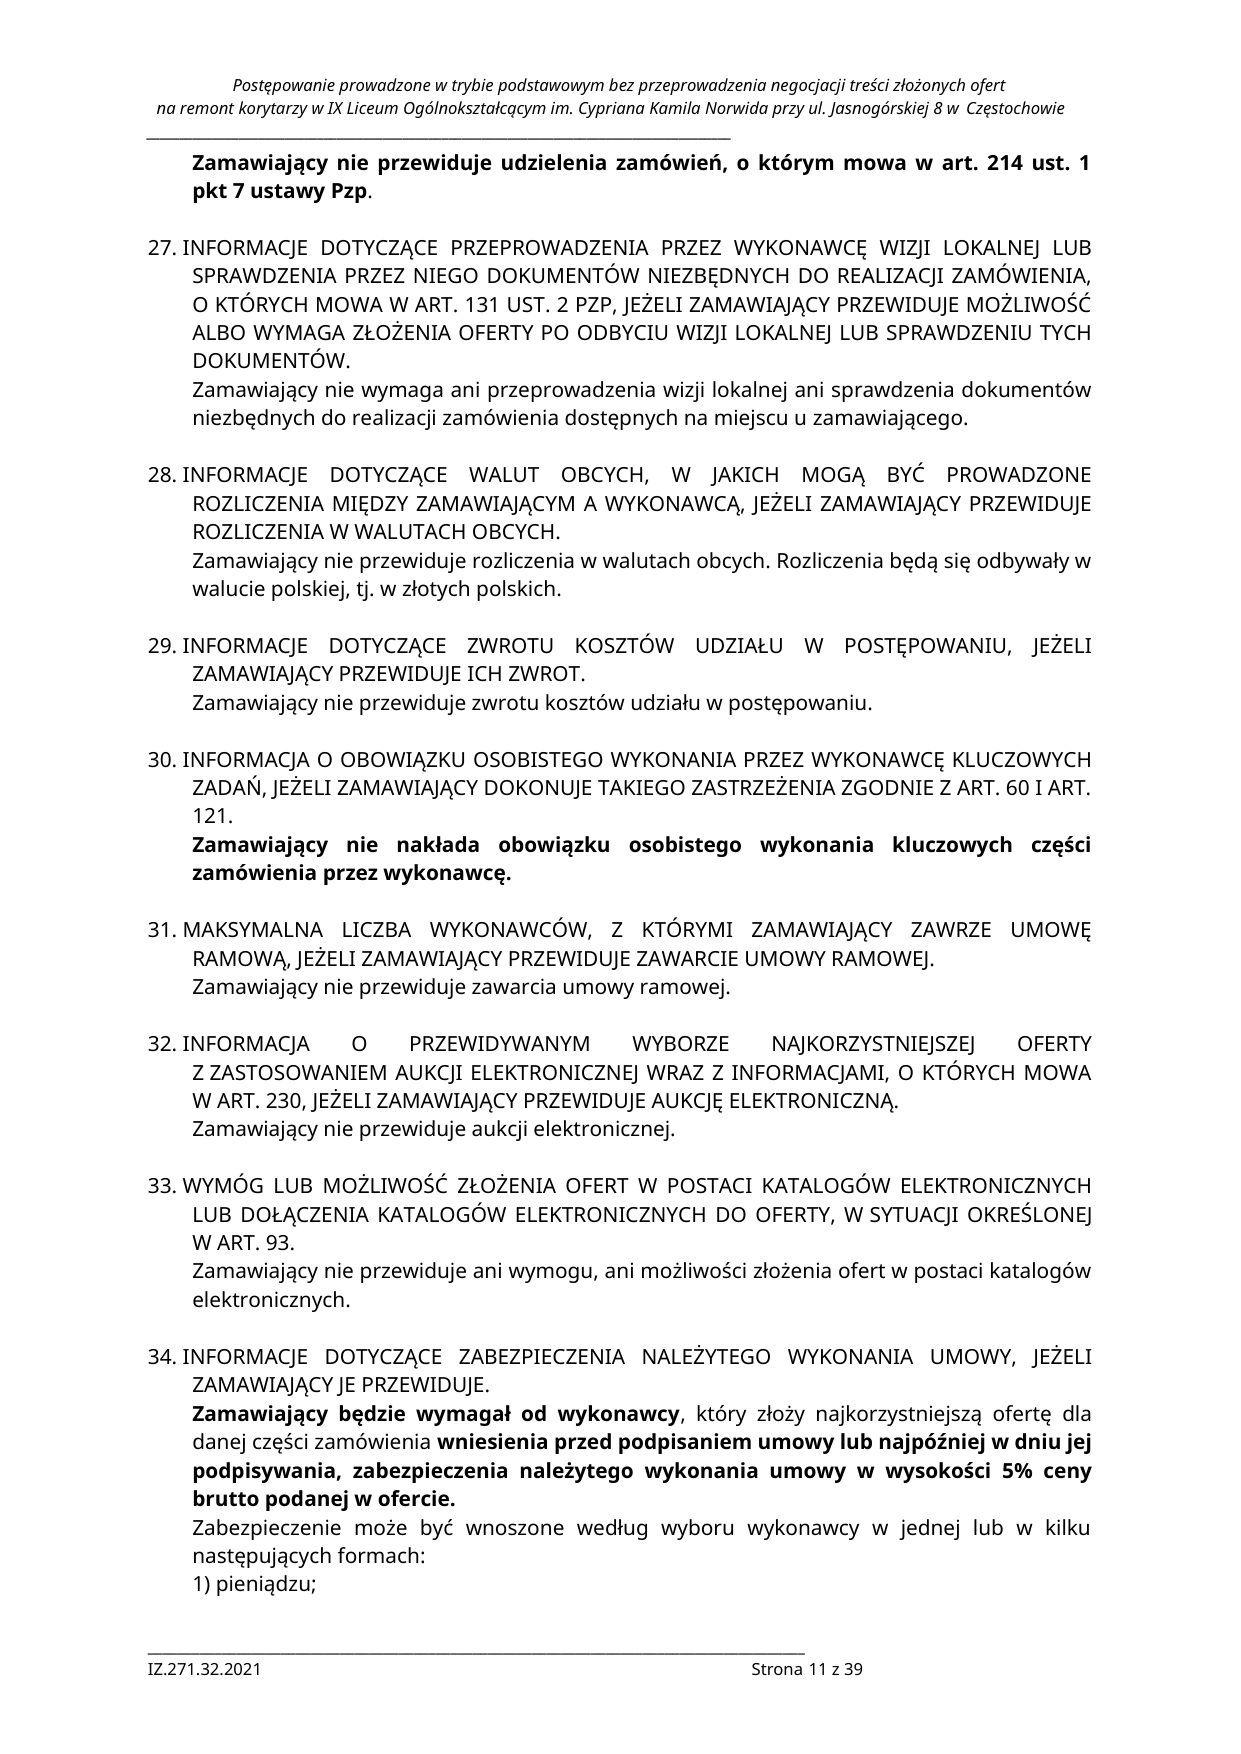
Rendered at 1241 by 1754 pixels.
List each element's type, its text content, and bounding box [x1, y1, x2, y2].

text Zamawiający nie wymaga ani przeprowadzenia wizji lokalnej ani sprawdzenia dokumentów niezbędnych do realizacji zamówienia dostępnych na miejscu u zamawiającego. [192, 375, 1093, 432]
text Zamawiający będzie wymagał od wykonawcy, który złoży najkorzystniejszą ofertę dla danej części zamówienia wniesienia przed podpisaniem umowy lub najpóźniej w dniu jej podpisywania, zabezpieczenia należytego wykonania umowy w wysokości 5% ceny brutto podanej w ofercie. [192, 1399, 1093, 1513]
text 28. INFORMACJE DOTYCZĄCE WALUT OBCYCH, W JAKICH MOGĄ BYĆ PROWADZONE ROZLICZENIA MIĘDZY ZAMAWIAJĄCYM A WYKONAWCĄ, JEŻELI ZAMAWIAJĄCY PRZEWIDUJE ROZLICZENIA W WALUTACH OBCYCH. [148, 460, 1093, 546]
text Zabezpieczenie może być wnoszone według wyboru wykonawcy w jednej lub w kilku następujących formach: [192, 1513, 1093, 1569]
text 27. INFORMACJE DOTYCZĄCE PRZEPROWADZENIA PRZEZ WYKONAWCĘ WIZJI LOKALNEJ LUB SPRAWDZENIA PRZEZ NIEGO DOKUMENTÓW NIEZBĘDNYCH DO REALIZACJI ZAMÓWIENIA, O KTÓRYCH MOWA W ART. 131 UST. 2 PZP, JEŻELI ZAMAWIAJĄCY PRZEWIDUJE MOŻLIWOŚĆ ALBO WYMAGA ZŁOŻENIA OFERTY PO ODBYCIU WIZJI LOKALNEJ LUB SPRAWDZENIU TYCH DOKUMENTÓW. [148, 233, 1093, 375]
text Zamawiający nie przewiduje zawarcia umowy ramowej. [192, 972, 1093, 1001]
text Zamawiający nie przewiduje aukcji elektronicznej. [192, 1114, 1093, 1143]
text Zamawiający nie przewiduje rozliczenia w walutach obcych. Rozliczenia będą się odbywały w walucie polskiej, tj. w złotych polskich. [192, 546, 1093, 603]
text 30. INFORMACJA O OBOWIĄZKU OSOBISTEGO WYKONANIA PRZEZ WYKONAWCĘ KLUCZOWYCH ZADAŃ, JEŻELI ZAMAWIAJĄCY DOKONUJE TAKIEGO ZASTRZEŻENIA ZGODNIE Z ART. 60 I ART. 121. [148, 745, 1093, 830]
text Zamawiający nie przewiduje zwrotu kosztów udziału w postępowaniu. [192, 688, 1093, 716]
text 33. WYMÓG LUB MOŻLIWOŚĆ ZŁOŻENIA OFERT W POSTACI KATALOGÓW ELEKTRONICZNYCH LUB DOŁĄCZENIA KATALOGÓW ELEKTRONICZNYCH DO OFERTY, W SYTUACJI OKREŚLONEJ W ART. 93. [148, 1171, 1093, 1257]
text 31. MAKSYMALNA LICZBA WYKONAWCÓW, Z KTÓRYMI ZAMAWIAJĄCY ZAWRZE UMOWĘ RAMOWĄ, JEŻELI ZAMAWIAJĄCY PRZEWIDUJE ZAWARCIE UMOWY RAMOWEJ. [148, 915, 1093, 972]
text Zamawiający nie przewiduje ani wymogu, ani możliwości złożenia ofert w postaci katalogów elektronicznych. [192, 1257, 1093, 1313]
text 29. INFORMACJE DOTYCZĄCE ZWROTU KOSZTÓW UDZIAŁU W POSTĘPOWANIU, JEŻELI ZAMAWIAJĄCY PRZEWIDUJE ICH ZWROT. [148, 631, 1093, 688]
text Zamawiający nie przewiduje udzielenia zamówień, o którym mowa w art. 214 ust. 1 pkt 7 ustawy Pzp. [192, 148, 1093, 204]
text 32. INFORMACJA O PRZEWIDYWANYM WYBORZE NAJKORZYSTNIEJSZEJ OFERTY Z ZASTOSOWANIEM AUKCJI ELEKTRONICZNEJ WRAZ Z INFORMACJAMI, O KTÓRYCH MOWA W ART. 230, JEŻELI ZAMAWIAJĄCY PRZEWIDUJE AUKCJĘ ELEKTRONICZNĄ. [148, 1029, 1093, 1114]
text Zamawiający nie nakłada obowiązku osobistego wykonania kluczowych części zamówienia przez wykonawcę. [192, 830, 1093, 887]
text 1) pieniądzu; [192, 1569, 1093, 1598]
text 34. INFORMACJE DOTYCZĄCE ZABEZPIECZENIA NALEŻYTEGO WYKONANIA UMOWY, JEŻELI ZAMAWIAJĄCY JE PRZEWIDUJE. [148, 1342, 1093, 1399]
